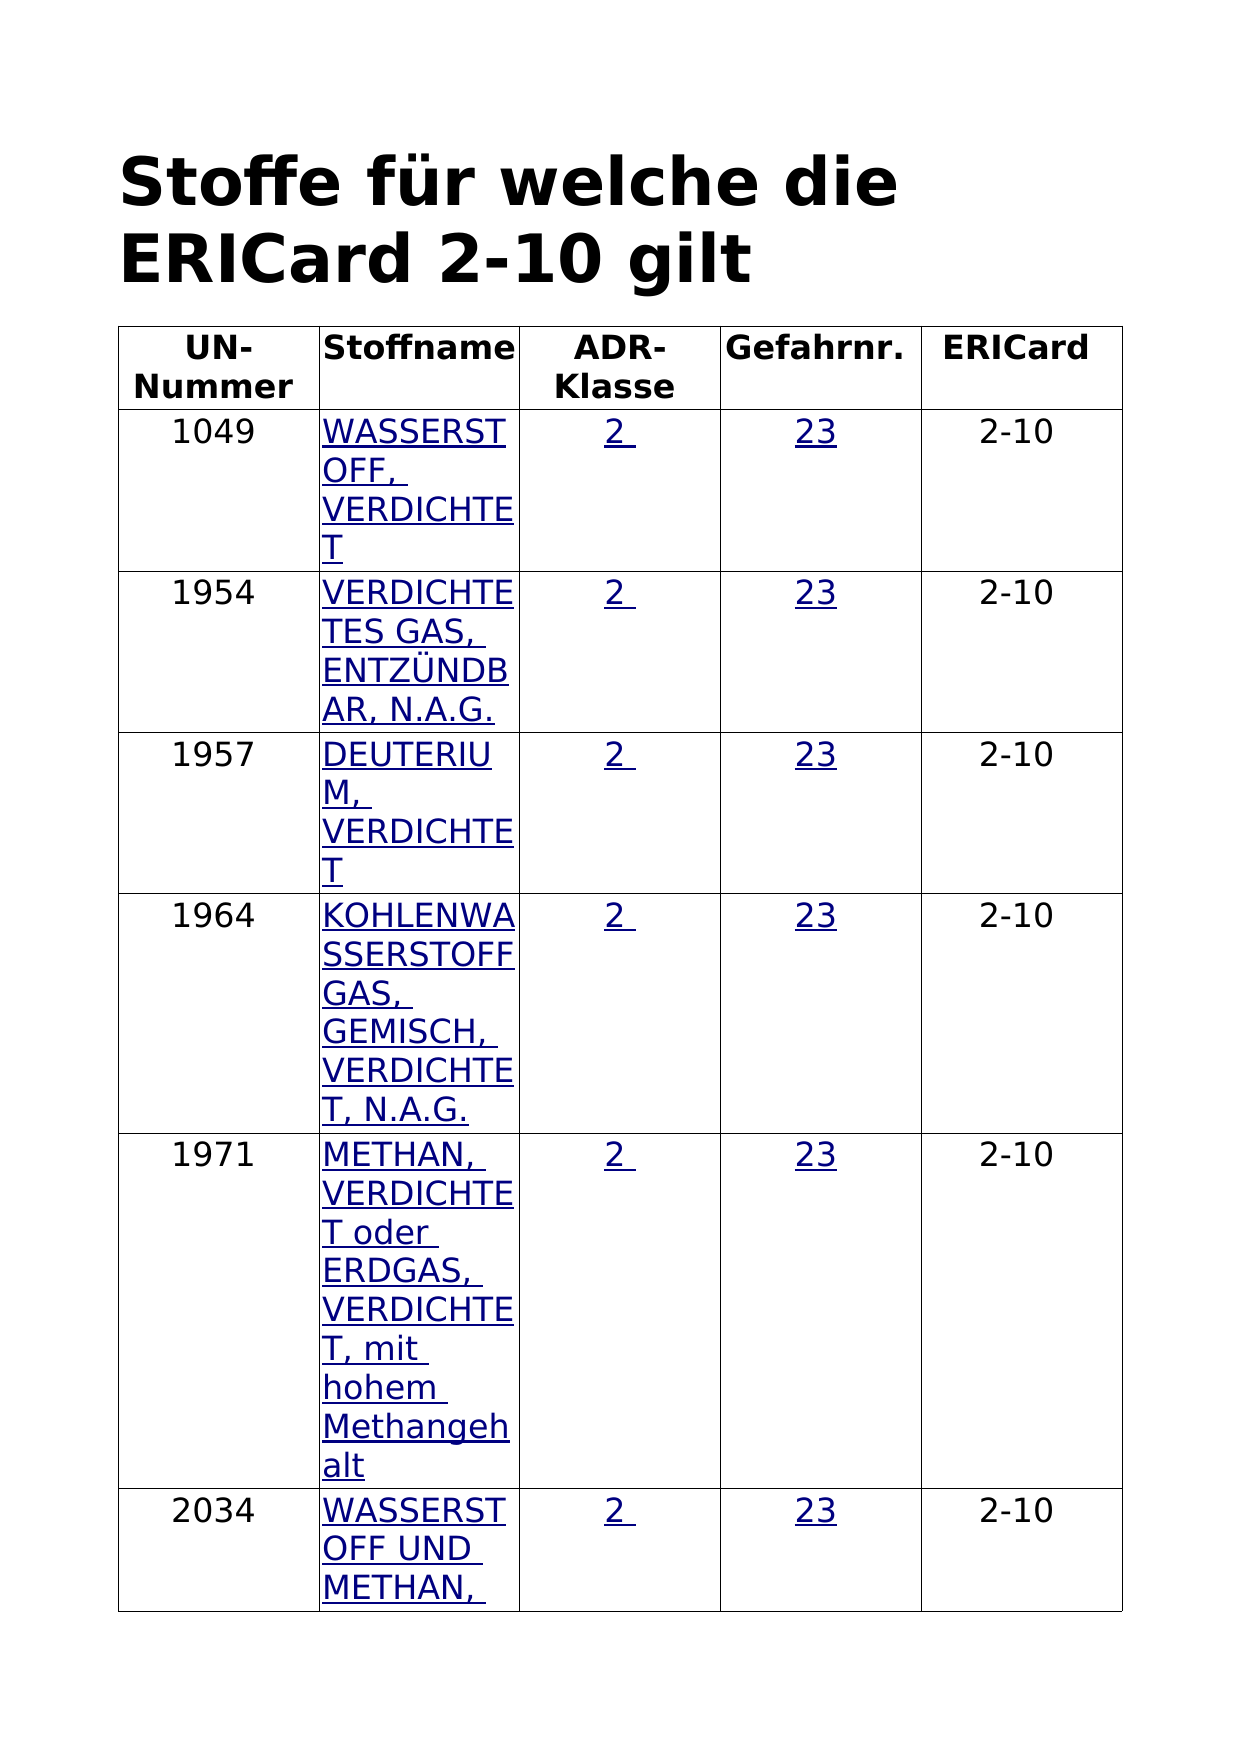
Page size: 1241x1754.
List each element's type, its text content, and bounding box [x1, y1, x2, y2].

table_cell KOHLENWASSERSTOFFGAS, GEMISCH, VERDICHTET, N.A.G. [320, 894, 519, 1132]
table_header ADR-Klasse [520, 327, 720, 409]
table_cell 2-10 [922, 733, 1122, 893]
table_cell WASSERSTOFF, VERDICHTET [320, 410, 519, 571]
table_cell 2 [520, 733, 720, 893]
table_cell 23 [721, 410, 921, 571]
table_cell 2 [520, 410, 720, 571]
table_cell 2034 [119, 1489, 319, 1611]
table_cell 1971 [119, 1134, 319, 1488]
table_cell 1957 [119, 733, 319, 893]
table_cell 2 [520, 1134, 720, 1488]
table_cell 2-10 [922, 572, 1122, 732]
table_cell 2-10 [922, 410, 1122, 571]
table_cell 23 [721, 894, 921, 1132]
table_cell VERDICHTETES GAS, ENTZÜNDBAR, N.A.G. [320, 572, 519, 732]
table_cell 23 [721, 1489, 921, 1611]
table_cell 2-10 [922, 1489, 1122, 1611]
table_header UN-Nummer [119, 327, 319, 409]
table_cell WASSERSTOFF UND METHAN, [320, 1489, 519, 1611]
table_cell 2 [520, 1489, 720, 1611]
table_cell METHAN, VERDICHTET oder ERDGAS, VERDICHTET, mit hohem Methangehalt [320, 1134, 519, 1488]
subtitle Stoffe für welche die ERICard 2-10 gilt [118, 143, 1122, 298]
table_cell 23 [721, 733, 921, 893]
table_cell 1049 [119, 410, 319, 571]
table_cell 2 [520, 894, 720, 1132]
table_header Stoffname [320, 327, 519, 409]
table_cell 1954 [119, 572, 319, 732]
table_cell 23 [721, 1134, 921, 1488]
table_cell 2-10 [922, 894, 1122, 1132]
table_cell 2 [520, 572, 720, 732]
table_cell 23 [721, 572, 921, 732]
table_header ERICard [922, 327, 1122, 409]
table_cell DEUTERIUM, VERDICHTET [320, 733, 519, 893]
table_cell 2-10 [922, 1134, 1122, 1488]
table_cell 1964 [119, 894, 319, 1132]
table_header Gefahrnr. [721, 327, 921, 409]
